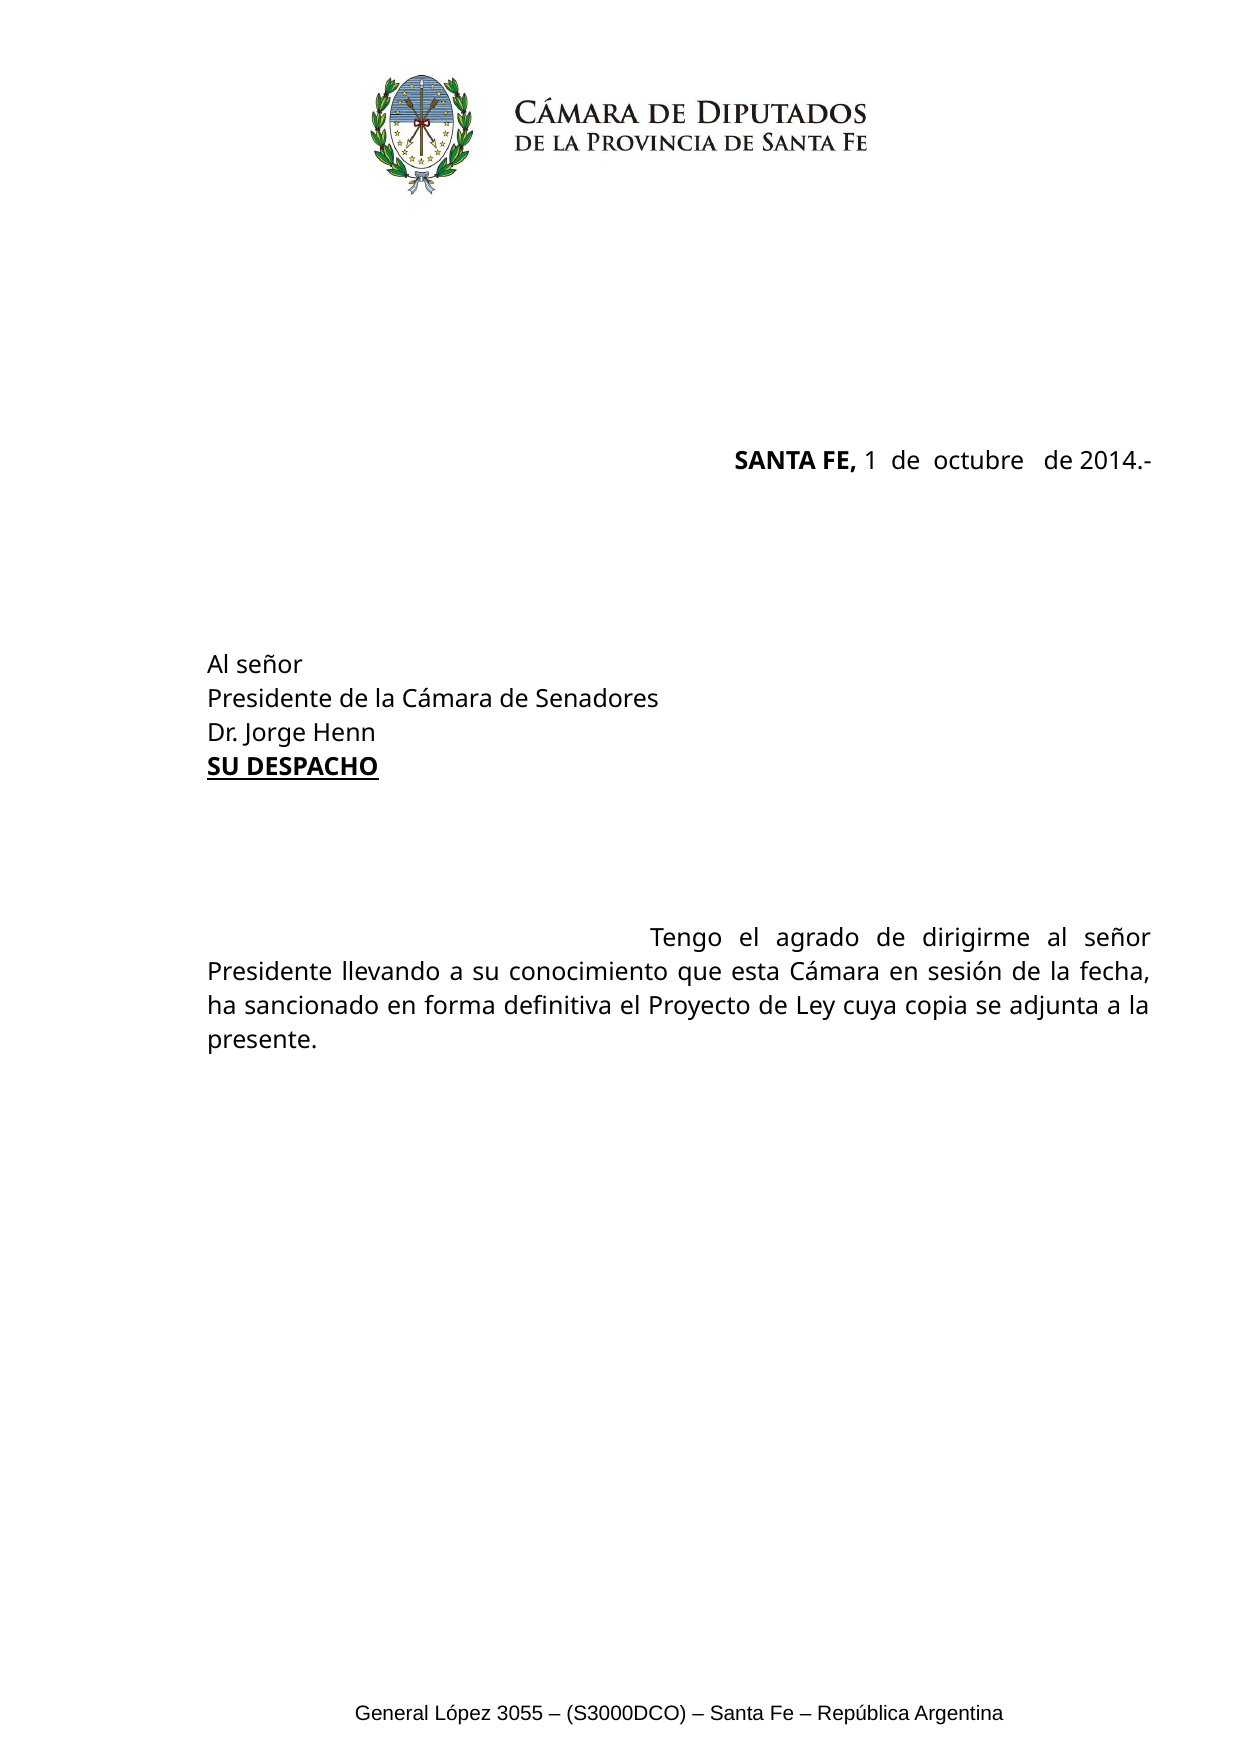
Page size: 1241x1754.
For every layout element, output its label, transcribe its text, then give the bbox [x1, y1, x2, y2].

picture [370, 75, 867, 199]
text Al señor [207, 647, 1152, 681]
text Tengo el agrado de dirigirme al señor Presidente llevando a su conocimiento que esta Cámara en sesión de la fecha, ha sancionado en forma definitiva el Proyecto de Ley cuya copia se adjunta a la presente. [207, 919, 1152, 1056]
text Dr. Jorge Henn [207, 715, 1152, 749]
text SANTA FE, 1 de octubre de 2014.- [207, 442, 1152, 476]
text Presidente de la Cámara de Senadores [207, 681, 1152, 715]
text SU DESPACHO [207, 749, 1152, 783]
